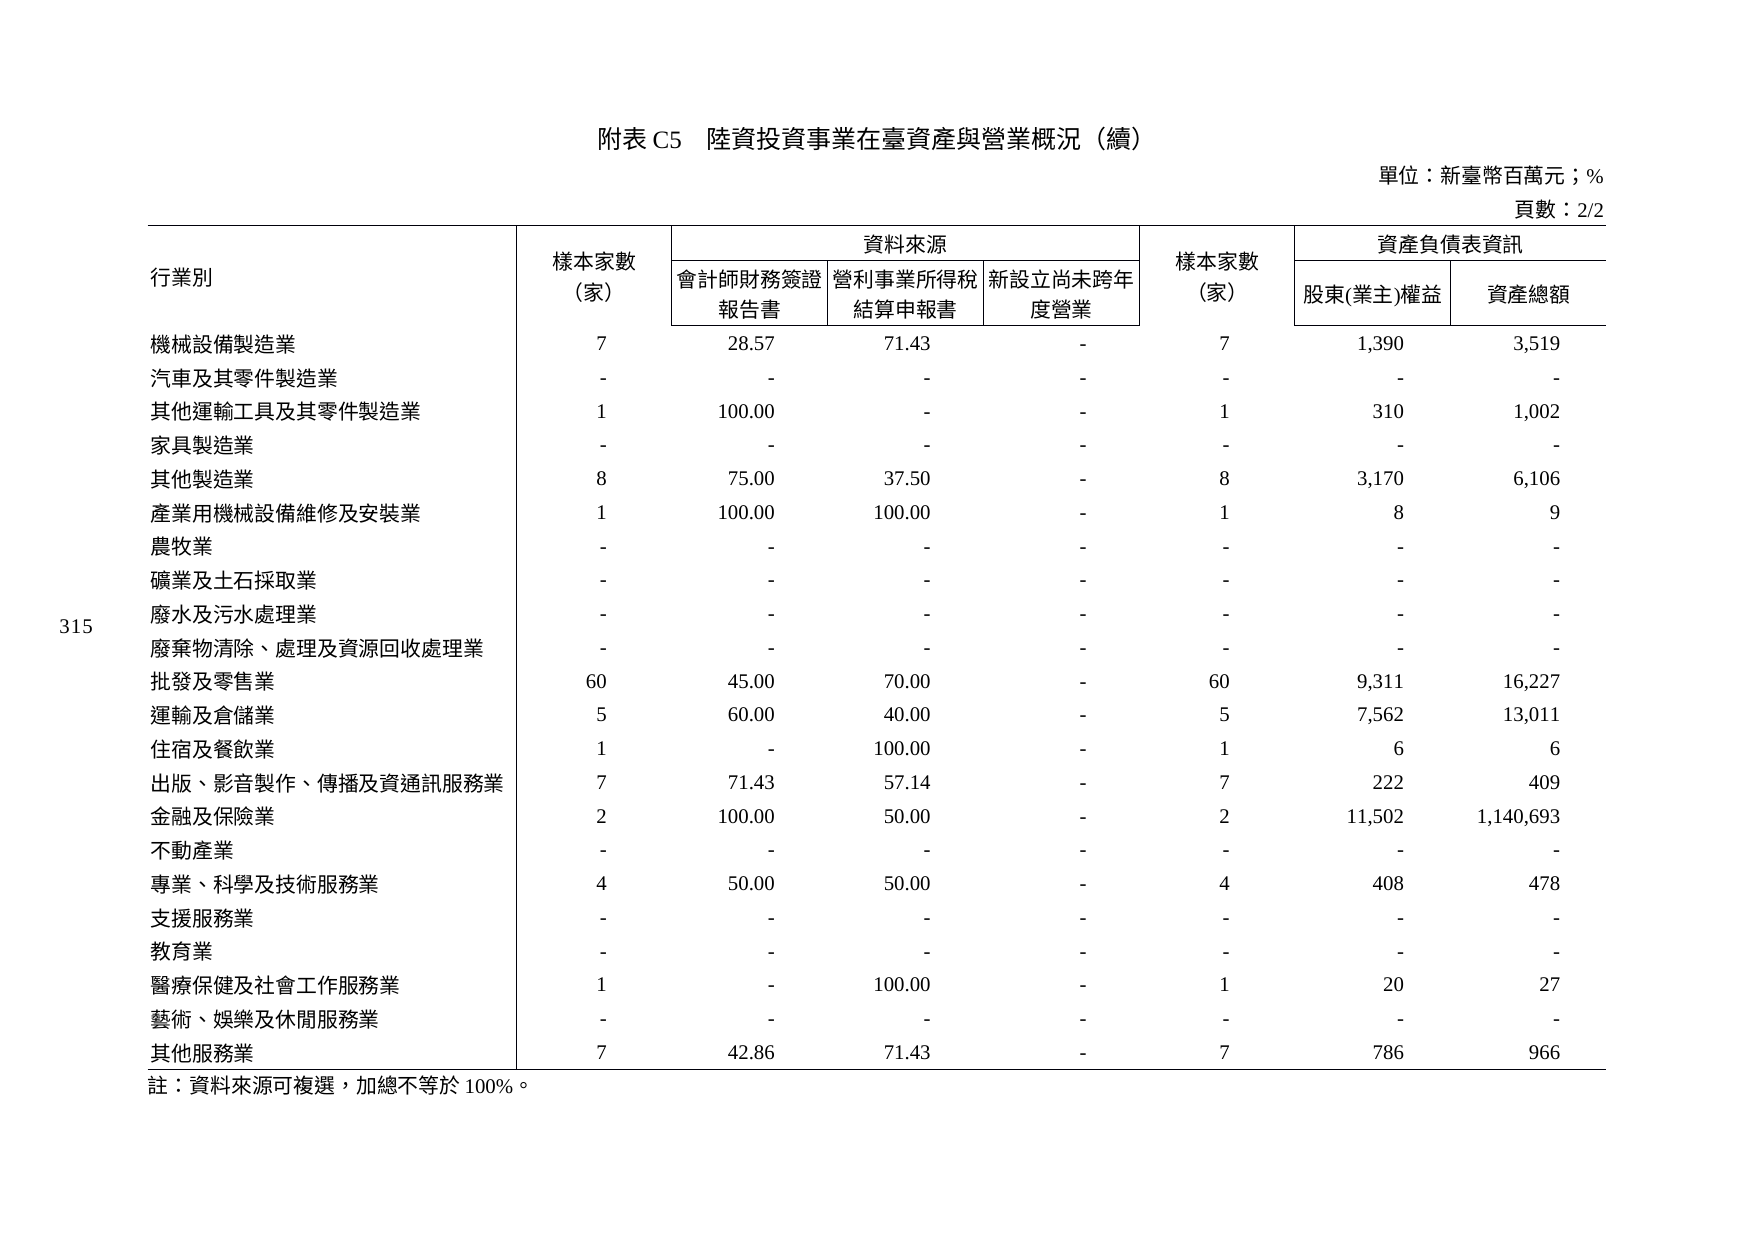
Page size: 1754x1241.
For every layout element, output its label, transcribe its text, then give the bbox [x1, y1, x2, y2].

table_cell - [828, 563, 983, 596]
table_cell - [983, 664, 1139, 697]
table_cell 786 [1295, 1035, 1450, 1069]
table_cell 222 [1295, 765, 1450, 799]
table_cell 1 [1139, 731, 1295, 765]
table_cell 其他運輸工具及其零件製造業 [148, 394, 516, 427]
table_cell 1 [517, 394, 672, 427]
table_cell - [1450, 563, 1606, 596]
table_cell - [517, 1001, 672, 1035]
table_cell - [983, 630, 1139, 664]
table_cell - [1450, 529, 1606, 562]
table_cell - [517, 934, 672, 967]
table_cell 單位：新臺幣百萬元；% [148, 158, 1606, 192]
table_cell 資產負債表資訊 [1295, 226, 1606, 260]
table_cell - [1450, 833, 1606, 866]
table_cell 行業別 [148, 226, 516, 325]
table_cell 7,562 [1295, 698, 1450, 731]
table_cell - [517, 596, 672, 630]
table_cell 資產總額 [1451, 261, 1606, 325]
table_cell - [1295, 529, 1450, 562]
table_cell - [672, 630, 827, 664]
table_cell 71.43 [672, 765, 827, 799]
table_cell 50.00 [672, 866, 827, 900]
table_cell - [1450, 360, 1606, 394]
table_cell - [1139, 934, 1295, 967]
table_cell - [517, 563, 672, 596]
table_cell 出版、影音製作、傳播及資通訊服務業 [148, 765, 516, 799]
table_cell 資料來源 [672, 226, 1139, 260]
table_cell - [828, 596, 983, 630]
table_cell - [983, 833, 1139, 866]
table_cell - [983, 934, 1139, 967]
table_cell 57.14 [828, 765, 983, 799]
table_cell 新設立尚未跨年度營業 [984, 261, 1139, 325]
table_cell 廢水及污水處理業 [148, 596, 516, 630]
table_cell 5 [517, 698, 672, 731]
table_cell - [1139, 900, 1295, 934]
table_cell 27 [1450, 968, 1606, 1001]
table_cell - [983, 394, 1139, 427]
table_cell - [983, 968, 1139, 1001]
table_cell 16,227 [1450, 664, 1606, 697]
table_cell - [1450, 934, 1606, 967]
table_cell - [983, 799, 1139, 832]
table_cell - [517, 529, 672, 562]
table_cell 礦業及土石採取業 [148, 563, 516, 596]
table_cell - [672, 934, 827, 967]
table_cell - [1295, 934, 1450, 967]
table_cell - [517, 833, 672, 866]
table_cell 機械設備製造業 [148, 325, 516, 360]
table_cell - [672, 900, 827, 934]
table_cell 75.00 [672, 461, 827, 495]
table_cell - [517, 900, 672, 934]
table_cell 7 [1139, 1035, 1295, 1069]
table_cell - [828, 1001, 983, 1035]
table_cell - [1450, 630, 1606, 664]
table_cell 71.43 [828, 1035, 983, 1069]
table_cell 1 [1139, 968, 1295, 1001]
table_cell - [1139, 563, 1295, 596]
table_cell 1 [1139, 495, 1295, 529]
table_cell 11,502 [1295, 799, 1450, 832]
table_cell 100.00 [828, 731, 983, 765]
table_cell - [1139, 596, 1295, 630]
table_cell 金融及保險業 [148, 799, 516, 832]
table_cell 教育業 [148, 934, 516, 967]
table_cell - [1139, 630, 1295, 664]
table_cell - [1295, 900, 1450, 934]
table_cell 樣本家數 （家） [517, 226, 671, 325]
table_cell 家具製造業 [148, 428, 516, 461]
table_cell 100.00 [672, 495, 827, 529]
table_cell - [672, 529, 827, 562]
table_cell 310 [1295, 394, 1450, 427]
table_cell 產業用機械設備維修及安裝業 [148, 495, 516, 529]
table_cell - [1139, 360, 1295, 394]
table_cell 60.00 [672, 698, 827, 731]
table_cell - [828, 428, 983, 461]
table_cell - [1295, 428, 1450, 461]
table_cell 1 [517, 495, 672, 529]
table_cell - [983, 1035, 1139, 1069]
table_cell 40.00 [828, 698, 983, 731]
table_cell - [983, 428, 1139, 461]
table_cell 37.50 [828, 461, 983, 495]
table_cell - [828, 394, 983, 427]
table_cell - [517, 360, 672, 394]
table_cell - [983, 461, 1139, 495]
table_cell - [672, 596, 827, 630]
table_cell - [828, 934, 983, 967]
table_cell - [828, 833, 983, 866]
table_cell 8 [1139, 461, 1295, 495]
table_cell - [983, 698, 1139, 731]
table_cell - [672, 833, 827, 866]
table_cell - [1139, 1001, 1295, 1035]
table_cell - [1295, 630, 1450, 664]
table_cell - [672, 731, 827, 765]
table_cell 醫療保健及社會工作服務業 [148, 968, 516, 1001]
table_cell 409 [1450, 765, 1606, 799]
table_cell - [983, 900, 1139, 934]
table_cell - [983, 596, 1139, 630]
table_cell 支援服務業 [148, 900, 516, 934]
table_cell - [1450, 428, 1606, 461]
table_cell 6 [1295, 731, 1450, 765]
table_cell - [828, 900, 983, 934]
table_cell - [1139, 428, 1295, 461]
table_cell - [983, 495, 1139, 529]
table_cell 100.00 [672, 799, 827, 832]
table_cell 5 [1139, 698, 1295, 731]
table_cell 6,106 [1450, 461, 1606, 495]
table_cell 60 [517, 664, 672, 697]
table_cell - [983, 529, 1139, 562]
table_cell - [1295, 360, 1450, 394]
table_cell 9 [1450, 495, 1606, 529]
table_cell - [828, 630, 983, 664]
table_cell - [983, 326, 1139, 360]
table_cell 1,140,693 [1450, 799, 1606, 832]
table_cell 藝術、娛樂及休閒服務業 [148, 1001, 516, 1035]
table_cell 7 [517, 325, 672, 360]
table_cell 60 [1139, 664, 1295, 697]
table_cell 2 [517, 799, 672, 832]
table_cell - [1139, 529, 1295, 562]
table_cell - [983, 1001, 1139, 1035]
table_cell - [1295, 563, 1450, 596]
table_cell 不動產業 [148, 833, 516, 866]
table_cell - [1450, 1001, 1606, 1035]
table_cell 1 [517, 968, 672, 1001]
table_cell - [1450, 900, 1606, 934]
table_cell - [983, 360, 1139, 394]
table_cell 7 [517, 765, 672, 799]
table_cell - [1295, 1001, 1450, 1035]
table_cell 50.00 [828, 866, 983, 900]
table_cell 9,311 [1295, 664, 1450, 697]
table_cell 7 [1139, 325, 1295, 360]
table_cell 營利事業所得稅結算申報書 [828, 261, 983, 325]
table_cell 408 [1295, 866, 1450, 900]
table_cell 4 [1139, 866, 1295, 900]
table_cell 28.57 [672, 326, 827, 360]
table_cell 運輸及倉儲業 [148, 698, 516, 731]
table_cell 42.86 [672, 1035, 827, 1069]
table_cell - [983, 866, 1139, 900]
table_cell 1 [1139, 394, 1295, 427]
table_cell - [517, 428, 672, 461]
table_cell 2 [1139, 799, 1295, 832]
table_cell - [828, 529, 983, 562]
table_cell 頁數：2/2 [148, 192, 1606, 225]
table_cell 農牧業 [148, 529, 516, 562]
table_cell 其他服務業 [148, 1035, 516, 1069]
table_cell - [1295, 596, 1450, 630]
table_cell 4 [517, 866, 672, 900]
table_cell 會計師財務簽證報告書 [672, 261, 827, 325]
table_cell 1,390 [1295, 326, 1450, 360]
table_cell 其他製造業 [148, 461, 516, 495]
table_cell 20 [1295, 968, 1450, 1001]
table_cell - [672, 360, 827, 394]
table_cell - [672, 968, 827, 1001]
table_cell 1,002 [1450, 394, 1606, 427]
table_cell 3,519 [1450, 326, 1606, 360]
table_cell 樣本家數 （家） [1140, 226, 1294, 325]
table_cell 45.00 [672, 664, 827, 697]
table_cell - [983, 731, 1139, 765]
table_cell 專業、科學及技術服務業 [148, 866, 516, 900]
table_cell 3,170 [1295, 461, 1450, 495]
table_cell 100.00 [828, 968, 983, 1001]
table_cell 6 [1450, 731, 1606, 765]
table_cell 71.43 [828, 326, 983, 360]
table_cell 8 [1295, 495, 1450, 529]
table_cell - [983, 563, 1139, 596]
table_cell 100.00 [672, 394, 827, 427]
table_cell - [517, 630, 672, 664]
table_cell 廢棄物清除、處理及資源回收處理業 [148, 630, 516, 664]
table_cell 股東(業主)權益 [1295, 261, 1450, 325]
table_header 附表C5 陸資投資事業在臺資產與營業概況（續） [148, 118, 1606, 158]
table_cell 966 [1450, 1035, 1606, 1069]
table_cell 住宿及餐飲業 [148, 731, 516, 765]
text 註：資料來源可複選，加總不等於100%。 [148, 1070, 1606, 1100]
table_cell 100.00 [828, 495, 983, 529]
table_cell 7 [517, 1035, 672, 1069]
table_cell - [672, 428, 827, 461]
table_cell - [1295, 833, 1450, 866]
table_cell - [983, 765, 1139, 799]
table_cell 批發及零售業 [148, 664, 516, 697]
table_cell - [672, 563, 827, 596]
table_cell 汽車及其零件製造業 [148, 360, 516, 394]
table_cell 13,011 [1450, 698, 1606, 731]
table_cell - [672, 1001, 827, 1035]
table_cell 8 [517, 461, 672, 495]
table_cell 70.00 [828, 664, 983, 697]
table_cell 7 [1139, 765, 1295, 799]
table_cell 478 [1450, 866, 1606, 900]
table_cell - [828, 360, 983, 394]
table_cell 50.00 [828, 799, 983, 832]
table_cell 1 [517, 731, 672, 765]
table_cell - [1139, 833, 1295, 866]
table_cell - [1450, 596, 1606, 630]
